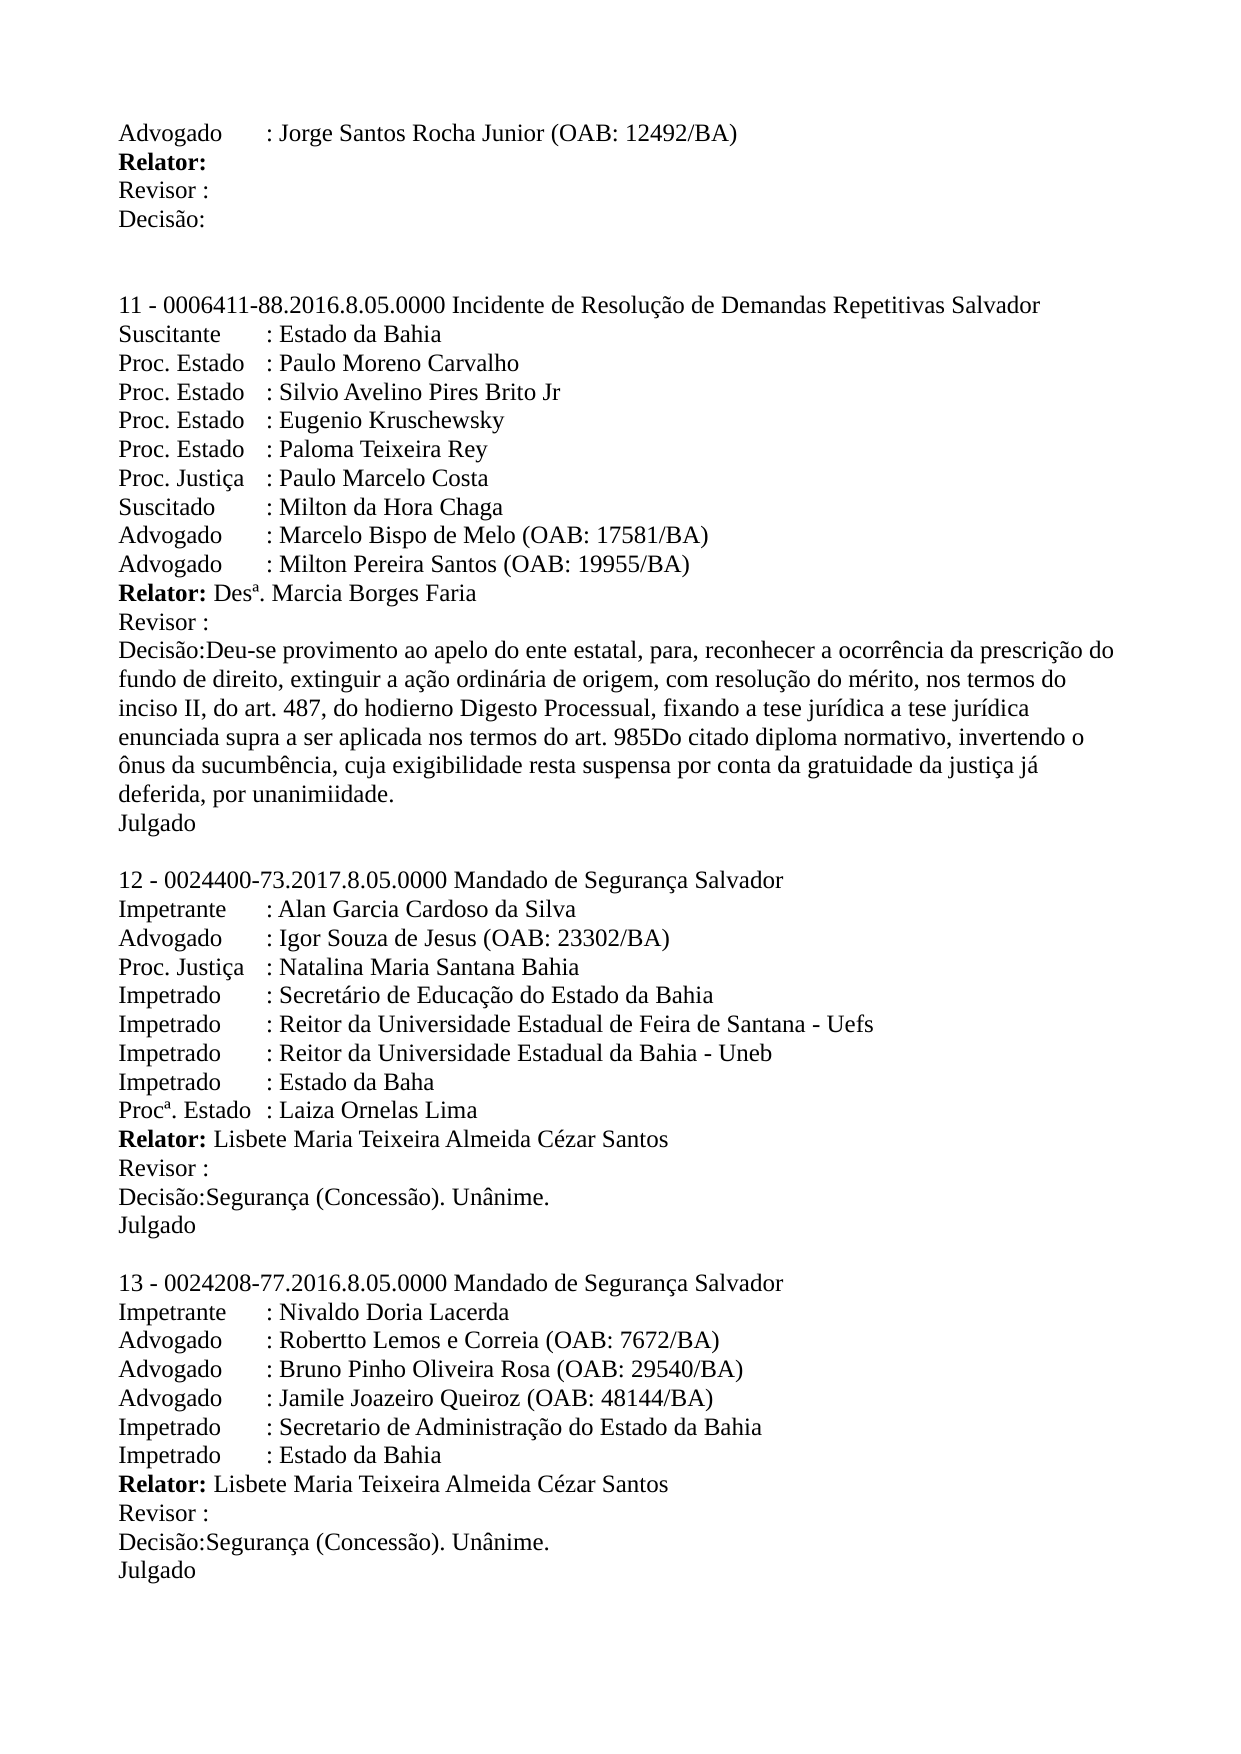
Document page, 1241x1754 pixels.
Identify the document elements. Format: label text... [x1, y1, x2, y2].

text Decisão: [118, 204, 1122, 233]
text 13 - 0024208-77.2016.8.05.0000 Mandado de Segurança Salvador [118, 1268, 1122, 1297]
text 12 - 0024400-73.2017.8.05.0000 Mandado de Segurança Salvador [118, 866, 1122, 894]
text Revisor : [118, 1498, 1122, 1527]
text Impetrante : Nivaldo Doria Lacerda Advogado : Robertto Lemos e Correia (OAB: 7672/BA) Advogado : Bruno Pinho Oliveira Rosa (OAB: 29540/BA) Advogado : Jamile Joazeiro Queiroz (OAB: 48144/BA) Impetrado : Secretario de Administração do Estado da Bahia Impetrado : Estado da Bahia Relator: Lisbete Maria Teixeira Almeida Cézar Santos [118, 1297, 1122, 1498]
text Decisão:Segurança (Concessão). Unânime. [118, 1182, 1122, 1211]
text Advogado : Jorge Santos Rocha Junior (OAB: 12492/BA) Relator: [118, 118, 1122, 176]
text 11 - 0006411-88.2016.8.05.0000 Incidente de Resolução de Demandas Repetitivas Salvador [118, 291, 1122, 319]
text Decisão:Segurança (Concessão). Unânime. [118, 1527, 1122, 1556]
text Suscitante : Estado da Bahia Proc. Estado : Paulo Moreno Carvalho Proc. Estado : Silvio Avelino Pires Brito Jr Proc. Estado : Eugenio Kruschewsky Proc. Estado : Paloma Teixeira Rey Proc. Justiça : Paulo Marcelo Costa Suscitado : Milton da Hora Chaga Advogado : Marcelo Bispo de Melo (OAB: 17581/BA) Advogado : Milton Pereira Santos (OAB: 19955/BA) Relator: Desª. Marcia Borges Faria [118, 319, 1122, 607]
text Decisão:Deu-se provimento ao apelo do ente estatal, para, reconhecer a ocorrência da prescrição do fundo de direito, extinguir a ação ordinária de origem, com resolução do mérito, nos termos do inciso II, do art. 487, do hodierno Digesto Processual, fixando a tese jurídica a tese jurídica enunciada supra a ser aplicada nos termos do art. 985Do citado diploma normativo, invertendo o ônus da sucumbência, cuja exigibilidade resta suspensa por conta da gratuidade da justiça já deferida, por unanimiidade. [118, 636, 1122, 808]
text Julgado [118, 1556, 1122, 1584]
text Revisor : [118, 607, 1122, 636]
text Revisor : [118, 176, 1122, 204]
text Impetrante : Alan Garcia Cardoso da Silva Advogado : Igor Souza de Jesus (OAB: 23302/BA) Proc. Justiça : Natalina Maria Santana Bahia Impetrado : Secretário de Educação do Estado da Bahia Impetrado : Reitor da Universidade Estadual de Feira de Santana - Uefs Impetrado : Reitor da Universidade Estadual da Bahia - Uneb Impetrado : Estado da Baha Procª. Estado : Laiza Ornelas Lima Relator: Lisbete Maria Teixeira Almeida Cézar Santos [118, 894, 1122, 1153]
text Julgado [118, 808, 1122, 837]
text Revisor : [118, 1153, 1122, 1182]
text Julgado [118, 1211, 1122, 1239]
